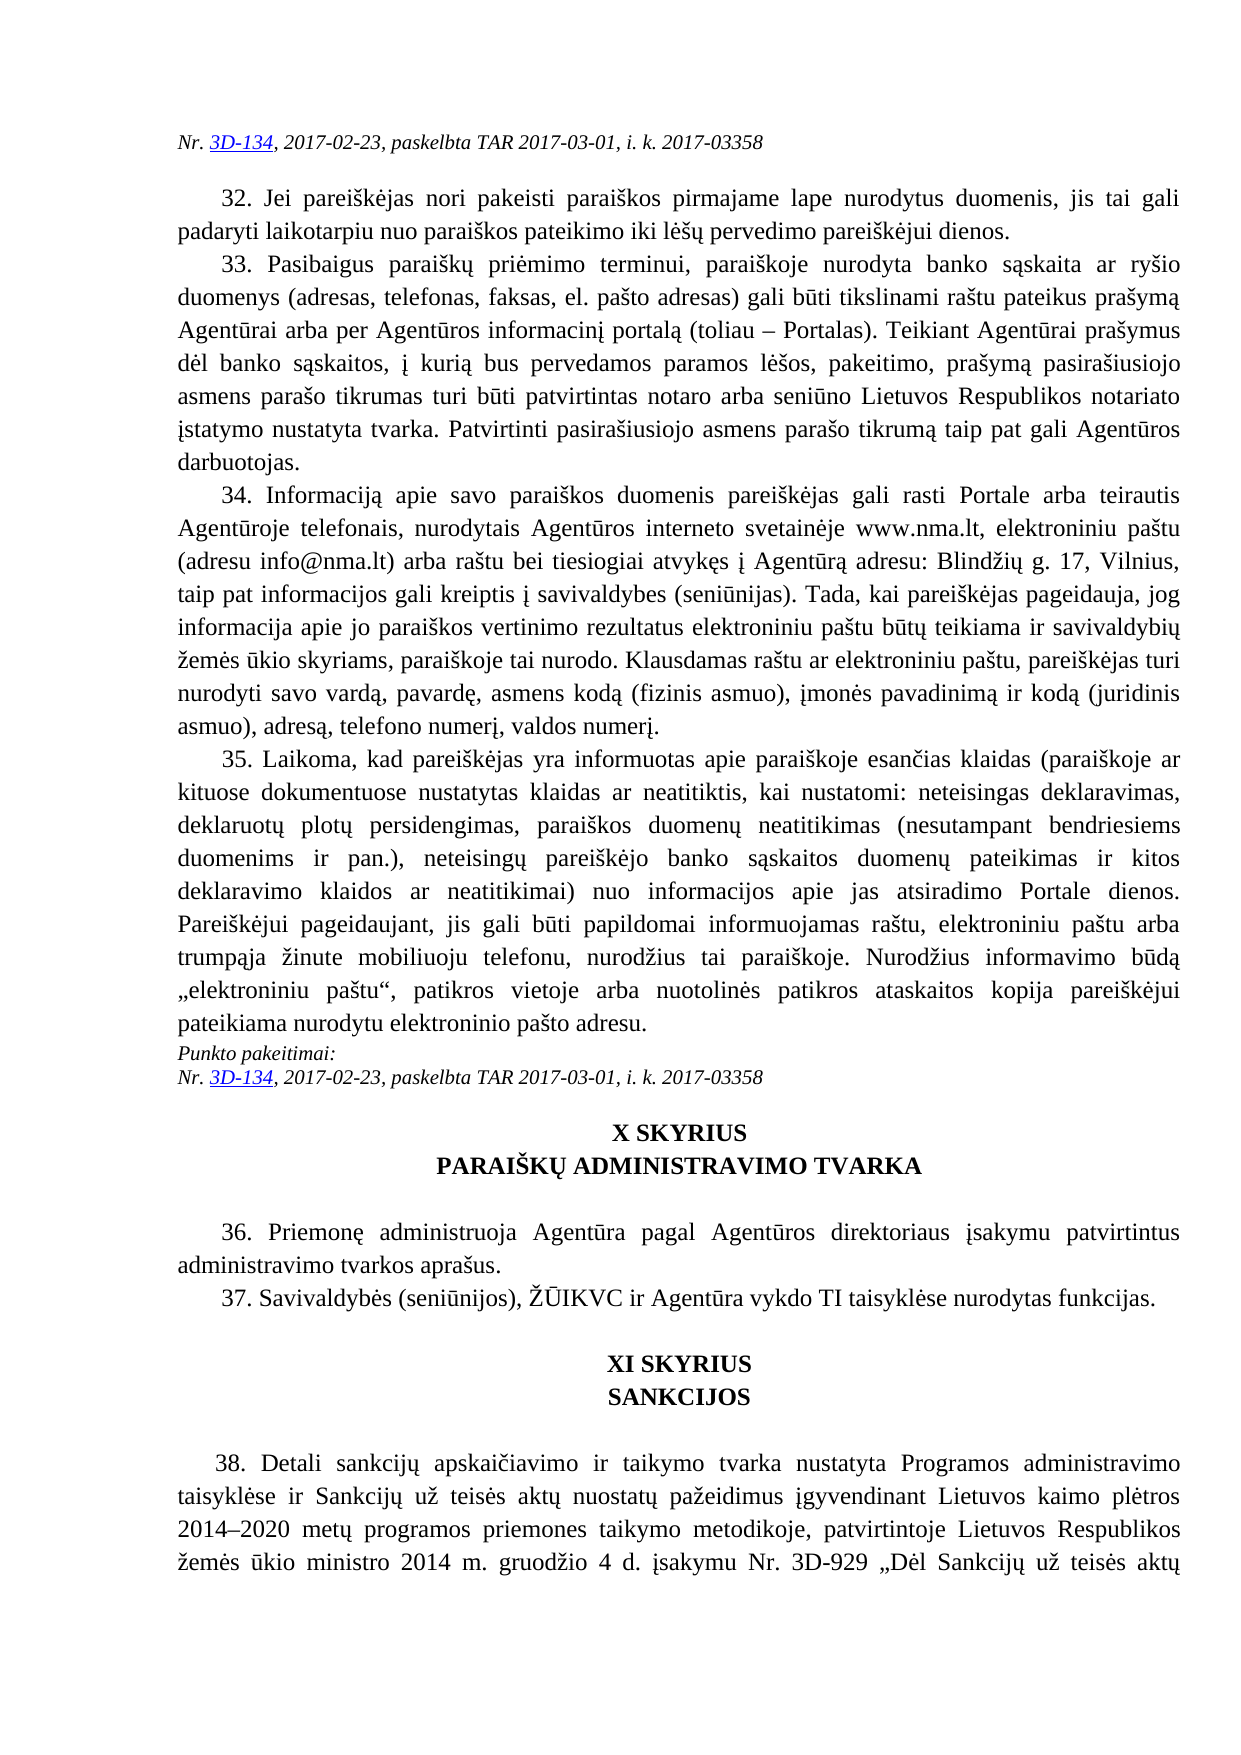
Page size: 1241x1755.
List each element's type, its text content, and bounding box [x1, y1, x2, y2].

text PARAIŠKŲ ADMINISTRAVIMO TVARKA [177, 1151, 1181, 1180]
text 36. Priemonę administruoja Agentūra pagal Agentūros direktoriaus įsakymu patvirtintus administravimo tvarkos aprašus. [177, 1217, 1181, 1279]
text Punkto pakeitimai: [177, 1041, 1181, 1065]
text X SKYRIUS [177, 1118, 1181, 1147]
text 32. Jei pareiškėjas nori pakeisti paraiškos pirmajame lape nurodytus duomenis, jis tai gali padaryti laikotarpiu nuo paraiškos pateikimo iki lėšų pervedimo pareiškėjui dienos. [177, 183, 1181, 244]
text 33. Pasibaigus paraiškų priėmimo terminui, paraiškoje nurodyta banko sąskaita ar ryšio duomenys (adresas, telefonas, faksas, el. pašto adresas) gali būti tikslinami raštu pateikus prašymą Agentūrai arba per Agentūros informacinį portalą (toliau – Portalas). Teikiant Agentūrai prašymus dėl banko sąskaitos, į kurią bus pervedamos paramos lėšos, pakeitimo, prašymą pasirašiusiojo asmens parašo tikrumas turi būti patvirtintas notaro arba seniūno Lietuvos Respublikos notariato įstatymo nustatyta tvarka. Patvirtinti pasirašiusiojo asmens parašo tikrumą taip pat gali Agentūros darbuotojas. [177, 249, 1181, 476]
text XI SKYRIUS [177, 1349, 1181, 1378]
text SANKCIJOS [177, 1382, 1181, 1411]
text 34. Informaciją apie savo paraiškos duomenis pareiškėjas gali rasti Portale arba teirautis Agentūroje telefonais, nurodytais Agentūros interneto svetainėje www.nma.lt, elektroniniu paštu (adresu info@nma.lt) arba raštu bei tiesiogiai atvykęs į Agentūrą adresu: Blindžių g. 17, Vilnius, taip pat informacijos gali kreiptis į savivaldybes (seniūnijas). Tada, kai pareiškėjas pageidauja, jog informacija apie jo paraiškos vertinimo rezultatus elektroniniu paštu būtų teikiama ir savivaldybių žemės ūkio skyriams, paraiškoje tai nurodo. Klausdamas raštu ar elektroniniu paštu, pareiškėjas turi nurodyti savo vardą, pavardę, asmens kodą (fizinis asmuo), įmonės pavadinimą ir kodą (juridinis asmuo), adresą, telefono numerį, valdos numerį. [177, 480, 1181, 740]
text 38. Detali sankcijų apskaičiavimo ir taikymo tvarka nustatyta Programos administravimo taisyklėse ir Sankcijų už teisės aktų nuostatų pažeidimus įgyvendinant Lietuvos kaimo plėtros 2014–2020 metų programos priemones taikymo metodikoje, patvirtintoje Lietuvos Respublikos žemės ūkio ministro 2014 m. gruodžio 4 d. įsakymu Nr. 3D-929 „Dėl Sankcijų už teisės aktų [177, 1448, 1181, 1576]
text 35. Laikoma, kad pareiškėjas yra informuotas apie paraiškoje esančias klaidas (paraiškoje ar kituose dokumentuose nustatytas klaidas ar neatitiktis, kai nustatomi: neteisingas deklaravimas, deklaruotų plotų persidengimas, paraiškos duomenų neatitikimas (nesutampant bendriesiems duomenims ir pan.), neteisingų pareiškėjo banko sąskaitos duomenų pateikimas ir kitos deklaravimo klaidos ar neatitikimai) nuo informacijos apie jas atsiradimo Portale dienos. Pareiškėjui pageidaujant, jis gali būti papildomai informuojamas raštu, elektroniniu paštu arba trumpąja žinute mobiliuoju telefonu, nurodžius tai paraiškoje. Nurodžius informavimo būdą „elektroniniu paštu“, patikros vietoje arba nuotolinės patikros ataskaitos kopija pareiškėjui pateikiama nurodytu elektroninio pašto adresu. [177, 744, 1181, 1037]
text Nr. 3D-134, 2017-02-23, paskelbta TAR 2017-03-01, i. k. 2017-03358 [177, 1065, 1181, 1089]
text Nr. 3D-134, 2017-02-23, paskelbta TAR 2017-03-01, i. k. 2017-03358 [177, 130, 1181, 154]
text 37. Savivaldybės (seniūnijos), ŽŪIKVC ir Agentūra vykdo TI taisyklėse nurodytas funkcijas. [177, 1283, 1181, 1312]
